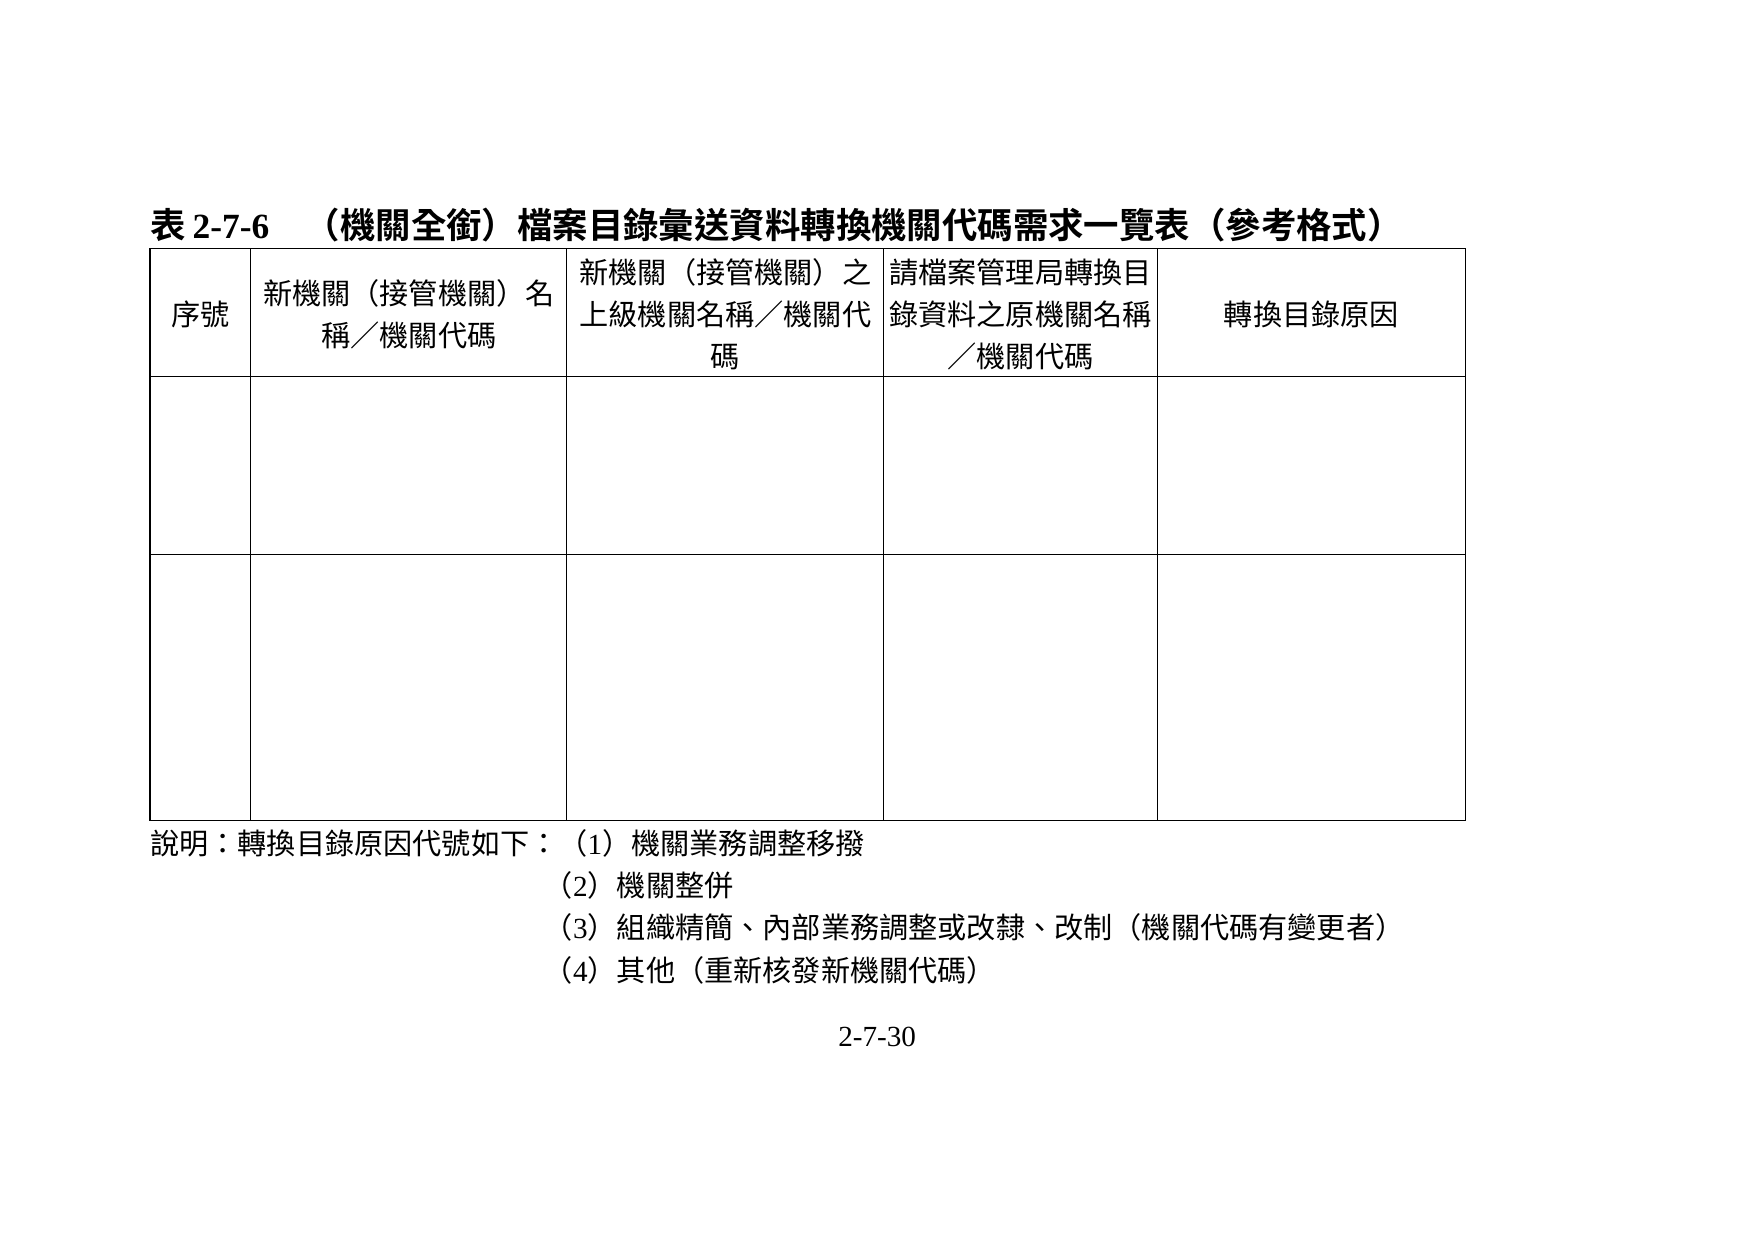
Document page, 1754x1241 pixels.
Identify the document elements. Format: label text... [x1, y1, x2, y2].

text 說明：轉換目錄原因代號如下：（1）機關業務調整移撥 [150, 821, 1604, 863]
table_cell [567, 377, 883, 553]
table_cell [151, 555, 250, 819]
text （2）機關整併 [544, 863, 1604, 905]
table_cell [251, 555, 566, 819]
text 表2-7-6 （機關全銜）檔案目錄彙送資料轉換機關代碼需求一覽表（參考格式） [150, 197, 1604, 248]
table_cell [1158, 555, 1465, 819]
table_header 序號 [151, 249, 250, 376]
table_header 新機關（接管機關）之上級機關名稱／機關代碼 [567, 249, 883, 376]
table_cell [884, 555, 1157, 819]
table_header 新機關（接管機關）名稱／機關代碼 [251, 249, 566, 376]
table_cell [567, 555, 883, 819]
table_cell [251, 377, 566, 553]
table_header 請檔案管理局轉換目錄資料之原機關名稱／機關代碼 [884, 249, 1157, 376]
text （4）其他（重新核發新機關代碼） [150, 947, 1604, 990]
table_cell [884, 377, 1157, 553]
table_cell [1158, 377, 1465, 553]
table_header 轉換目錄原因 [1158, 249, 1465, 376]
text （3）組織精簡、內部業務調整或改隸、改制（機關代碼有變更者） [150, 905, 1604, 947]
table_cell [151, 377, 250, 553]
